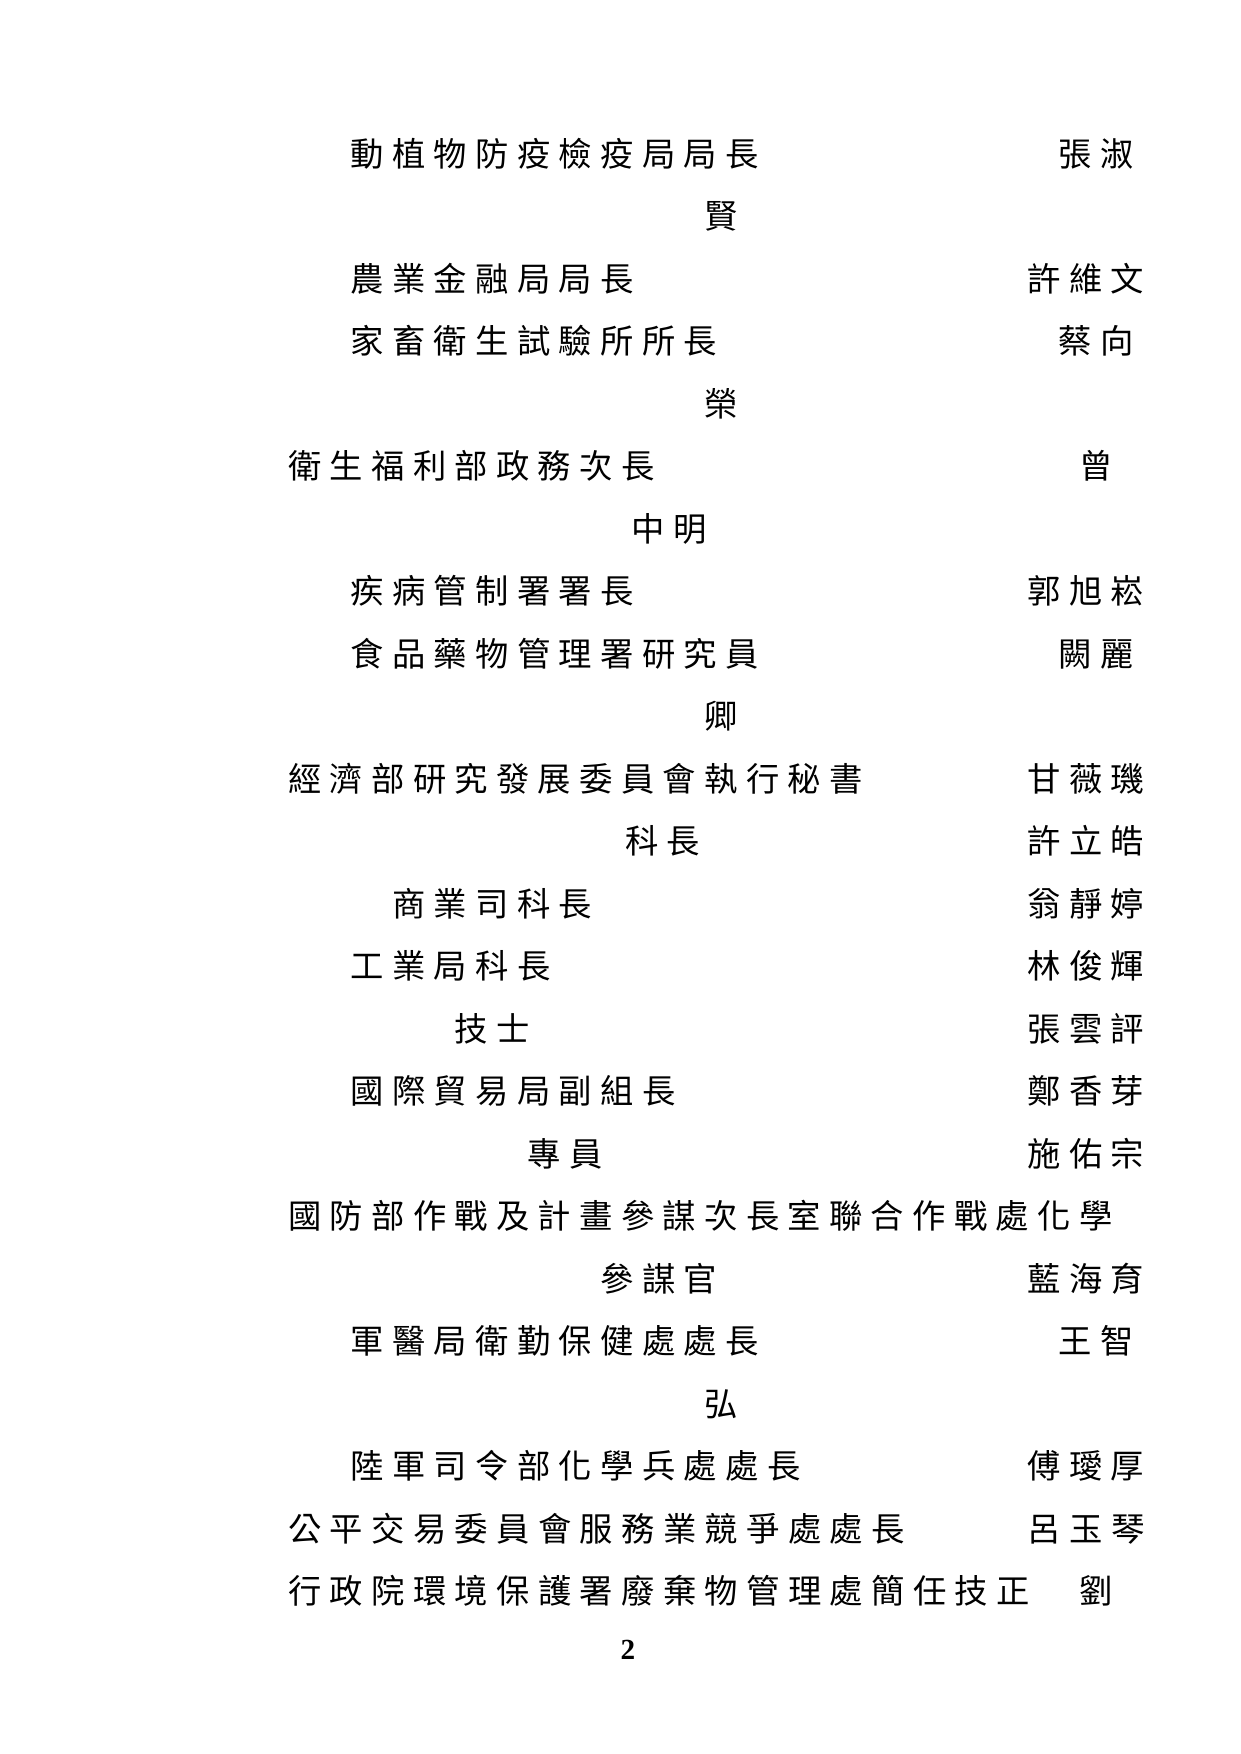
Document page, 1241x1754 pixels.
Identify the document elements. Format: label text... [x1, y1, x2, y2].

text 疾病管制署署長 郭旭崧 [343, 548, 1148, 610]
text 經濟部研究發展委員會執行秘書 甘薇璣 [274, 735, 1148, 798]
text 國防部作戰及計畫參謀次長室聯合作戰處化學參謀官 藍海育 [274, 1173, 1148, 1298]
text 公平交易委員會服務業競爭處處長 呂玉琴 [274, 1485, 1148, 1548]
text 動植物防疫檢疫局局長 張淑賢 [343, 110, 1148, 235]
text 農業金融局局長 許維文 [343, 235, 1148, 298]
text 食品藥物管理署研究員 闕麗卿 [343, 610, 1148, 735]
text 商業司科長 翁靜婷 [378, 860, 1148, 923]
text 衛生福利部政務次長 曾中明 [274, 423, 1148, 548]
text 軍醫局衛勤保健處處長 王智弘 [343, 1298, 1148, 1423]
text 家畜衛生試驗所所長 蔡向榮 [343, 298, 1148, 423]
text 專員 施佑宗 [516, 1110, 1148, 1173]
text 科長 許立皓 [274, 798, 1148, 860]
text 國際貿易局副組長 鄭香芽 [343, 1048, 1148, 1110]
text 技士 張雲評 [447, 985, 1148, 1048]
text 行政院環境保護署廢棄物管理處簡任技正 劉 [274, 1548, 1148, 1610]
text 陸軍司令部化學兵處處長 傅璦厚 [343, 1423, 1148, 1485]
text 工業局科長 林俊輝 [343, 923, 1148, 985]
